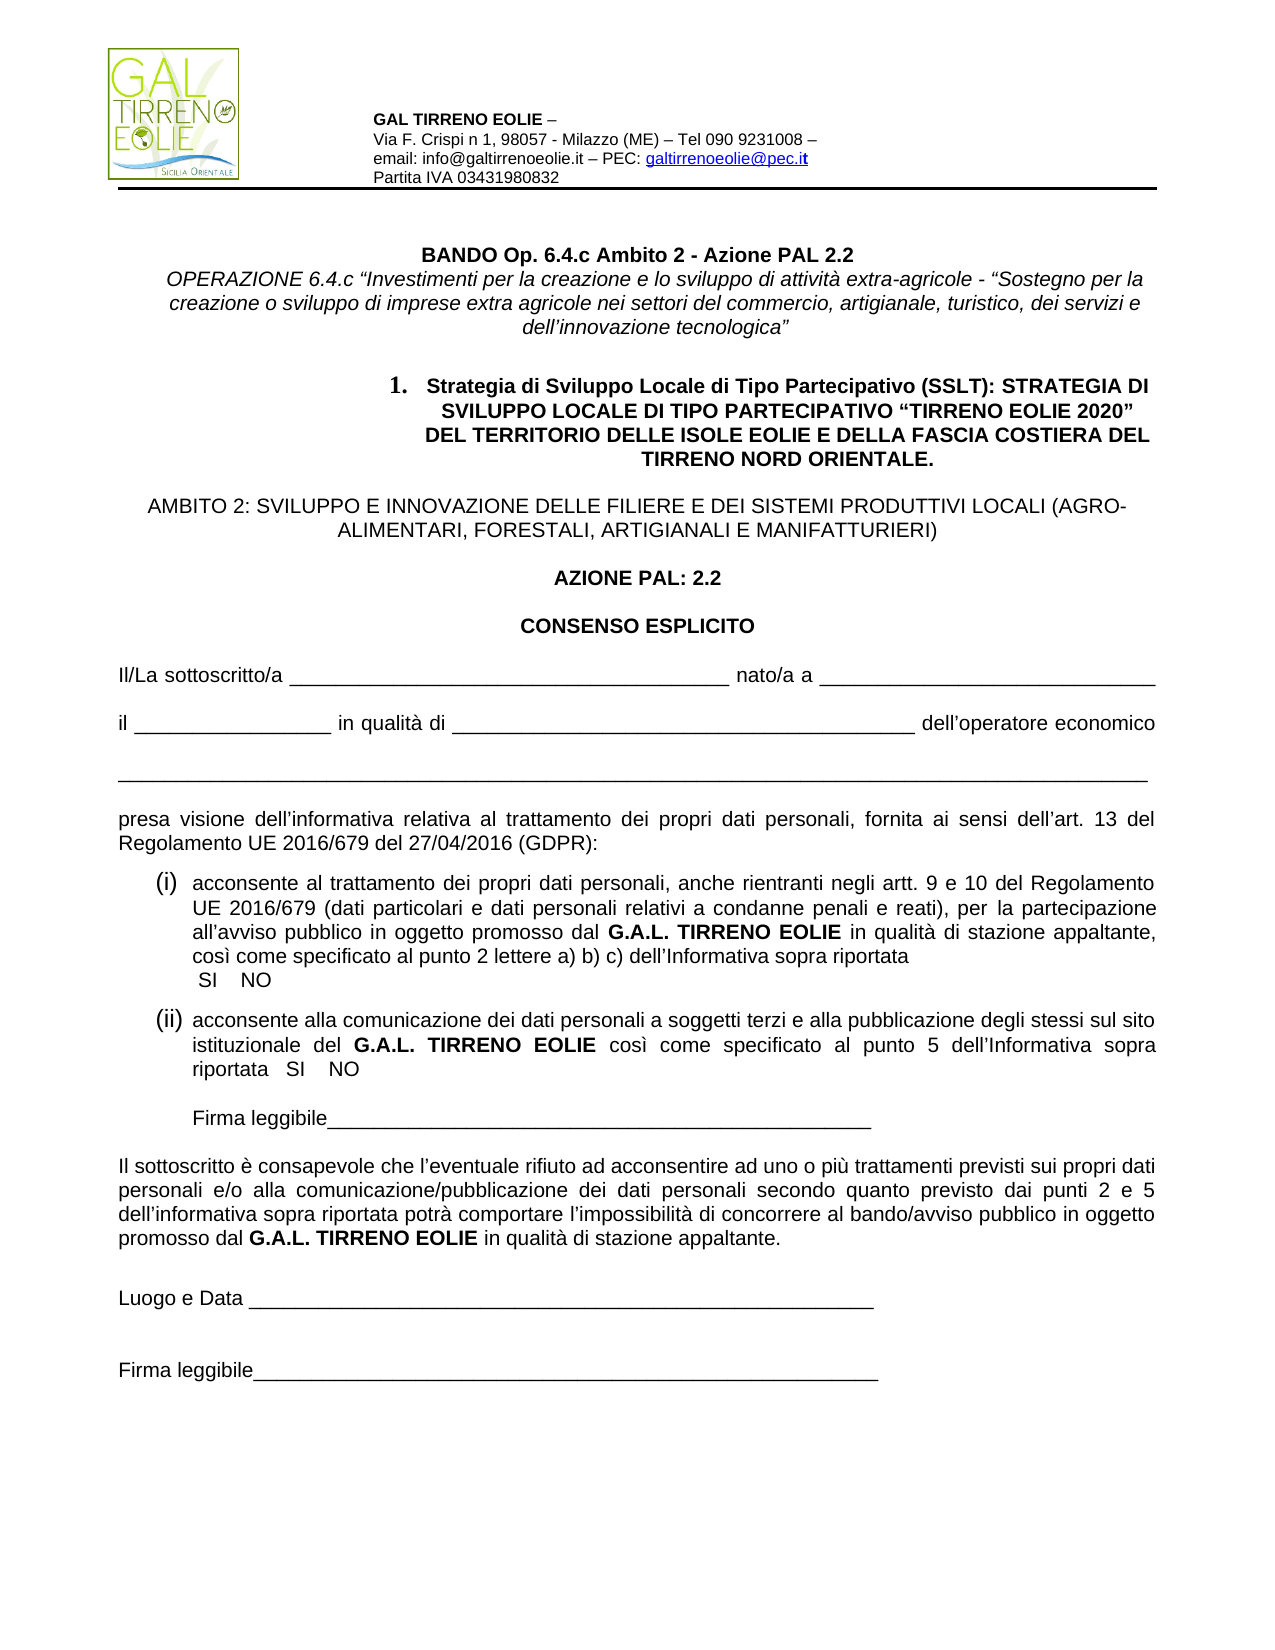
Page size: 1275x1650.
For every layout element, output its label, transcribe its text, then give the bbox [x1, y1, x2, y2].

text OPERAZIONE 6.4.c “Investimenti per la creazione e lo sviluppo di attività extra-agricole - “Sostegno per la creazione o sviluppo di imprese extra agricole nei settori del commercio, artigianale, turistico, dei servizi e dell’innovazione tecnologica” [156, 267, 1157, 338]
text AZIONE PAL: 2.2 [118, 566, 1157, 590]
text Luogo e Data ______________________________________________________ [118, 1286, 1157, 1310]
text Firma leggibile______________________________________________________ [118, 1358, 1157, 1382]
list acconsente al trattamento dei propri dati personali, anche rientranti negli artt. 9 e 10 del Regolamento UE 2016/679 (dati particolari e dati personali relativi a condanne penali e reati), per la partecipazione all’avviso pubblico in oggetto promosso dal G.A.L. TIRRENO EOLIE in qualità di stazione appaltante, così come specificato al punto 2 lettere a) b) c) dell’Informativa sopra riportata [155, 867, 1157, 968]
list acconsente alla comunicazione dei dati personali a soggetti terzi e alla pubblicazione degli stessi sul sito istituzionale del G.A.L. TIRRENO EOLIE così come specificato al punto 5 dell’Informativa sopra riportata SI NO [155, 1004, 1157, 1081]
text CONSENSO ESPLICITO [118, 614, 1157, 638]
text Il/La sottoscritto/a ______________________________________ nato/a a _____________________________ il _________________ in qualità di ________________________________________ dell’operatore economico _________________________________________________________________________________________ [118, 663, 1157, 783]
text Firma leggibile_______________________________________________ [192, 1106, 1157, 1130]
text presa visione dell’informativa relativa al trattamento dei propri dati personali, fornita ai sensi dell’art. 13 del Regolamento UE 2016/679 del 27/04/2016 (GDPR): [118, 807, 1157, 855]
text AMBITO 2: SVILUPPO E INNOVAZIONE DELLE FILIERE E DEI SISTEMI PRODUTTIVI LOCALI (AGRO-ALIMENTARI, FORESTALI, ARTIGIANALI E MANIFATTURIERI) [118, 494, 1157, 542]
table_header [118, 110, 362, 187]
text SI NO [192, 968, 1157, 992]
text BANDO Op. 6.4.c Ambito 2 - Azione PAL 2.2 [118, 243, 1157, 267]
subtitle Strategia di Sviluppo Locale di Tipo Partecipativo (SSLT): STRATEGIA DI SVILUPPO LOCALE DI TIPO PARTECIPATIVO “TIRRENO EOLIE 2020” DEL TERRITORIO DELLE ISOLE EOLIE E DELLA FASCIA COSTIERA DEL TIRRENO NORD ORIENTALE. [381, 370, 1157, 470]
text Il sottoscritto è consapevole che l’eventuale rifiuto ad acconsentire ad uno o più trattamenti previsti sui propri dati personali e/o alla comunicazione/pubblicazione dei dati personali secondo quanto previsto dai punti 2 e 5 dell’informativa sopra riportata potrà comportare l’impossibilità di concorrere al bando/avviso pubblico in oggetto promosso dal G.A.L. TIRRENO EOLIE in qualità di stazione appaltante. [118, 1154, 1157, 1250]
table_header GAL TIRRENO EOLIE – Via F. Crispi n 1, 98057 - Milazzo (ME) – Tel 090 9231008 – email: info@galtirrenoeolie.it – PEC: galtirrenoeolie@pec.it Partita IVA 03431980832 [362, 110, 1157, 187]
